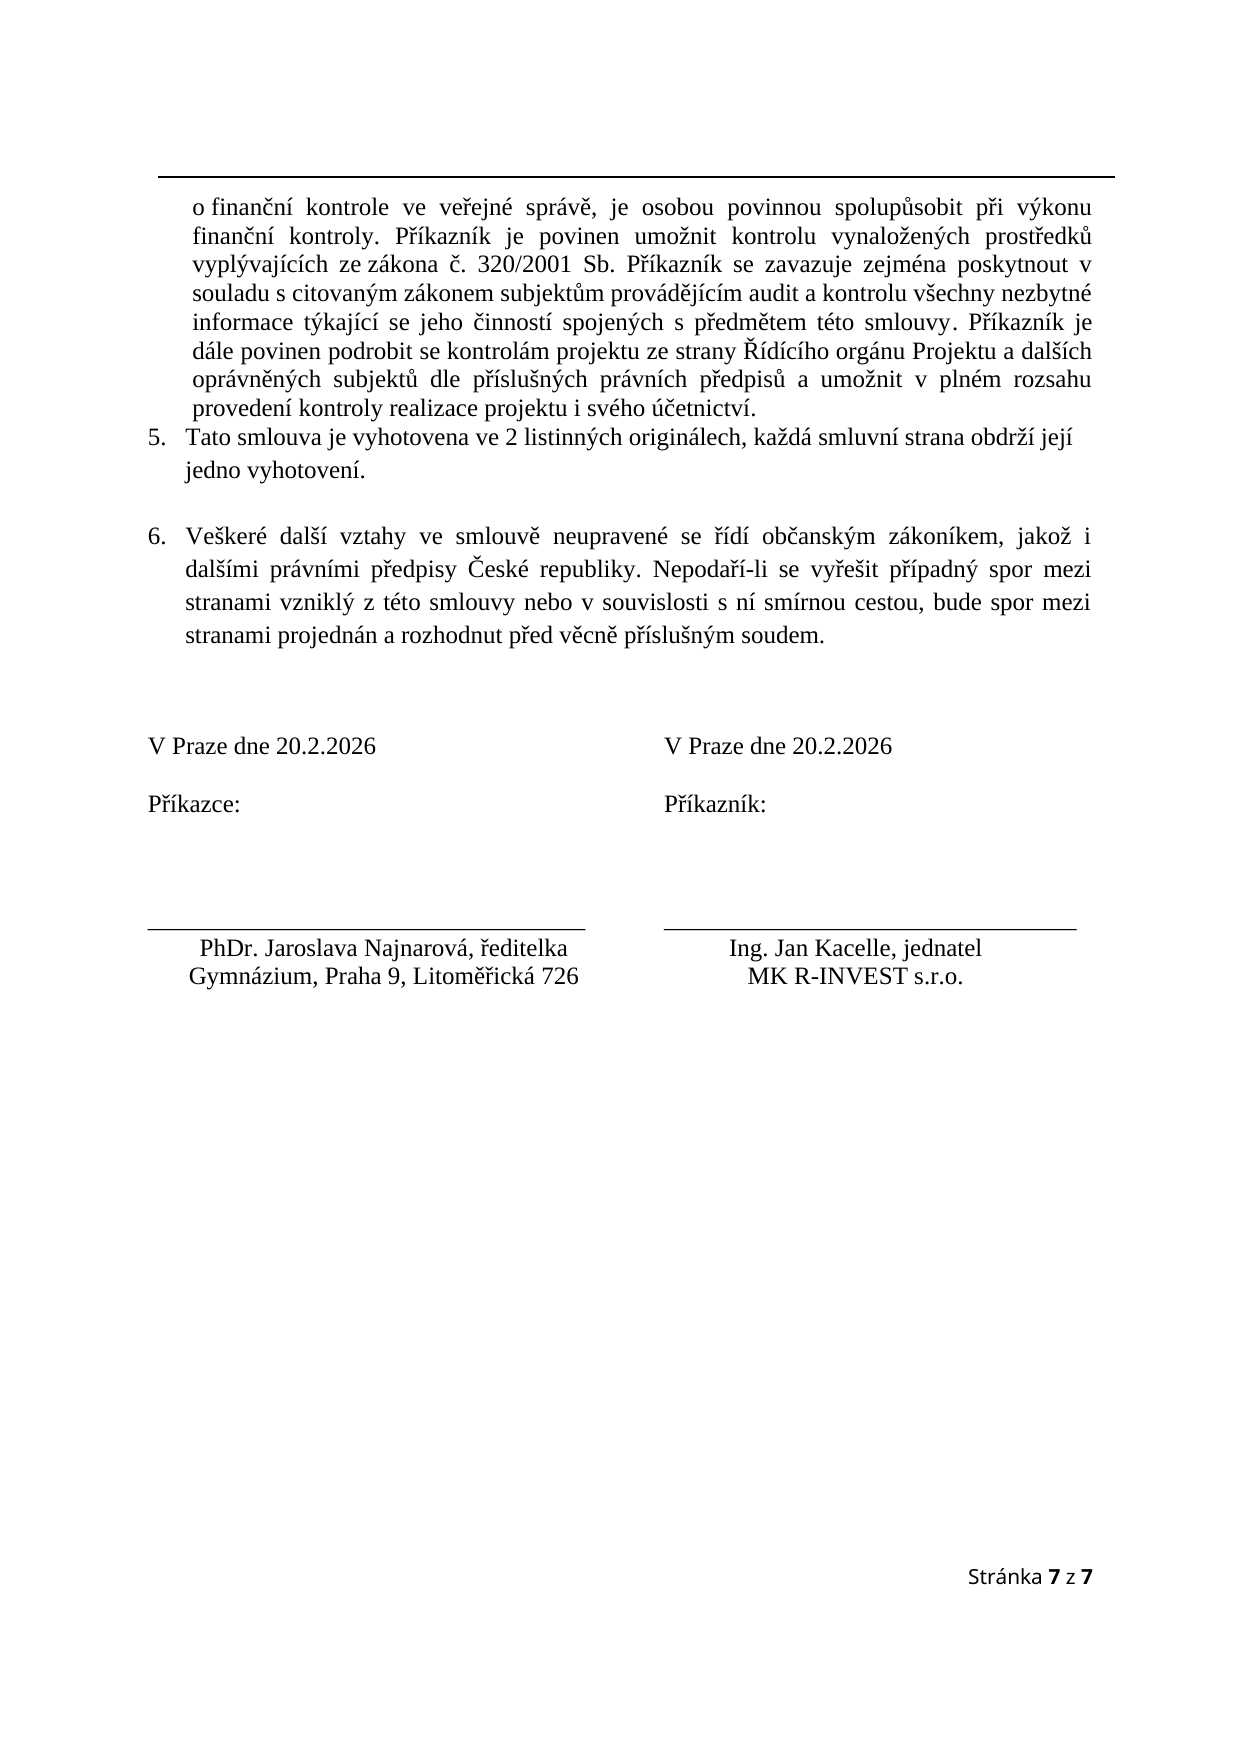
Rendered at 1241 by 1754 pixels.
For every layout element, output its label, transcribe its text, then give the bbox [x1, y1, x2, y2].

list o finanční kontrole ve veřejné správě, je osobou povinnou spolupůsobit při výkonu finanční kontroly. Příkazník je povinen umožnit kontrolu vynaložených prostředků vyplývajících ze zákona č. 320/2001 Sb. Příkazník se zavazuje zejména poskytnout v souladu s citovaným zákonem subjektům provádějícím audit a kontrolu všechny nezbytné informace týkající se jeho činností spojených s předmětem této smlouvy. Příkazník je dále povinen podrobit se kontrolám projektu ze strany Řídícího orgánu Projektu a dalších oprávněných subjektů dle příslušných právních předpisů a umožnit v plném rozsahu provedení kontroly realizace projektu i svého účetnictví. [148, 192, 1092, 422]
text V Praze dne 20.2.2026 V Praze dne 20.2.2026 [148, 731, 1092, 760]
table_header PhDr. Jaroslava Najnarová, ředitelka Gymnázium, Praha 9, Litoměřická 726 [148, 933, 619, 1019]
text ___________________________________ _________________________________ [148, 904, 1092, 933]
text Příkazce: Příkazník: [148, 789, 1092, 818]
list Veškeré další vztahy ve smlouvě neupravené se řídí občanským zákoníkem, jakož i dalšími právními předpisy České republiky. Nepodaří-li se vyřešit případný spor mezi stranami vzniklý z této smlouvy nebo v souvislosti s ní smírnou cestou, bude spor mezi stranami projednán a rozhodnut před věcně příslušným soudem. [148, 521, 1092, 649]
list Tato smlouva je vyhotovena ve 2 listinných originálech, každá smluvní strana obdrží její jedno vyhotovení. [148, 422, 1092, 484]
table_header Ing. Jan Kacelle, jednatel MK R-INVEST s.r.o. [620, 933, 1091, 1019]
